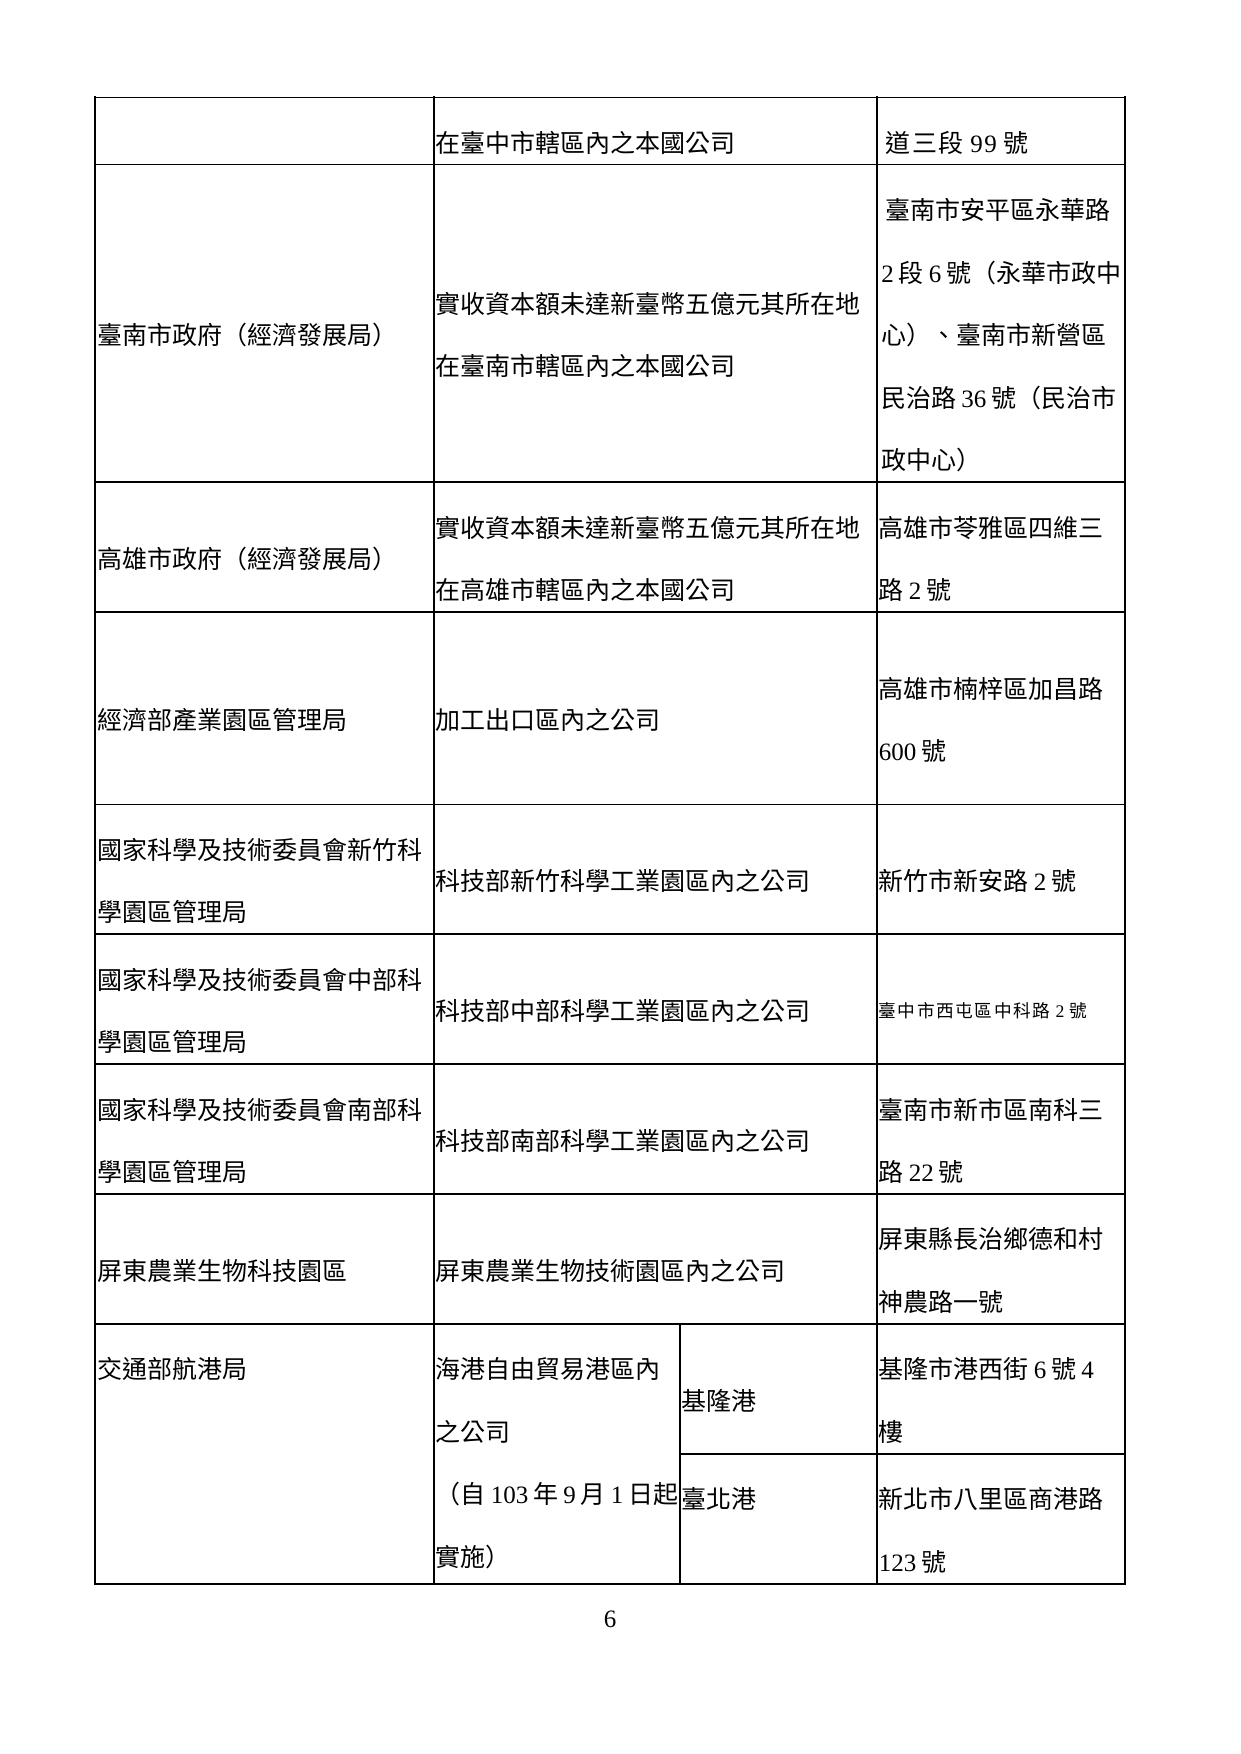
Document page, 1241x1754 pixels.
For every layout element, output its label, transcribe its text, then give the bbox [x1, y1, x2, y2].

table_cell 高雄市政府（經濟發展局） [96, 483, 433, 611]
table_cell 高雄市楠梓區加昌路600號 [878, 613, 1124, 803]
table_cell 新北市八里區商港路123號 [878, 1455, 1124, 1583]
table_cell 屏東縣長治鄉德和村神農路一號 [878, 1195, 1124, 1323]
table_cell 基隆港 [681, 1325, 876, 1453]
table_cell 實收資本額未達新臺幣五億元其所在地在高雄市轄區內之本國公司 [435, 483, 876, 611]
table_cell 國家科學及技術委員會新竹科學園區管理局 [96, 805, 433, 933]
table_cell 臺南市政府（經濟發展局） [96, 165, 433, 481]
table_cell 基隆市港西街6號4樓 [878, 1325, 1124, 1453]
table_cell 在臺中市轄區內之本國公司 [435, 98, 876, 164]
table_cell 科技部中部科學工業園區內之公司 [435, 935, 876, 1063]
table_cell 國家科學及技術委員會南部科學園區管理局 [96, 1065, 433, 1193]
table_cell 屏東農業生物科技園區 [96, 1195, 433, 1323]
table_cell 屏東農業生物技術園區內之公司 [435, 1195, 876, 1323]
table_cell 新竹市新安路2號 [878, 805, 1124, 933]
table_cell 國家科學及技術委員會中部科學園區管理局 [96, 935, 433, 1063]
table_cell 道三段99號 [878, 98, 1124, 164]
table_cell 臺中市西屯區中科路2號 [878, 935, 1124, 1063]
table_cell [96, 98, 433, 164]
table_cell 臺南市安平區永華路2段6號（永華市政中心）、臺南市新營區民治路36號（民治市政中心） [878, 165, 1124, 481]
table_cell 科技部南部科學工業園區內之公司 [435, 1065, 876, 1193]
table_cell 高雄市苓雅區四維三路2號 [878, 483, 1124, 611]
table_cell 實收資本額未達新臺幣五億元其所在地在臺南市轄區內之本國公司 [435, 165, 876, 481]
table_cell 加工出口區內之公司 [435, 613, 876, 803]
table_cell 經濟部產業園區管理局 [96, 613, 433, 803]
table_cell 科技部新竹科學工業園區內之公司 [435, 805, 876, 933]
table_cell 交通部航港局 [96, 1325, 433, 1583]
table_cell 臺南市新市區南科三路22號 [878, 1065, 1124, 1193]
table_cell 臺北港 [681, 1455, 876, 1583]
table_cell 海港自由貿易港區內之公司 （自103年9月1日起實施） [435, 1325, 679, 1583]
